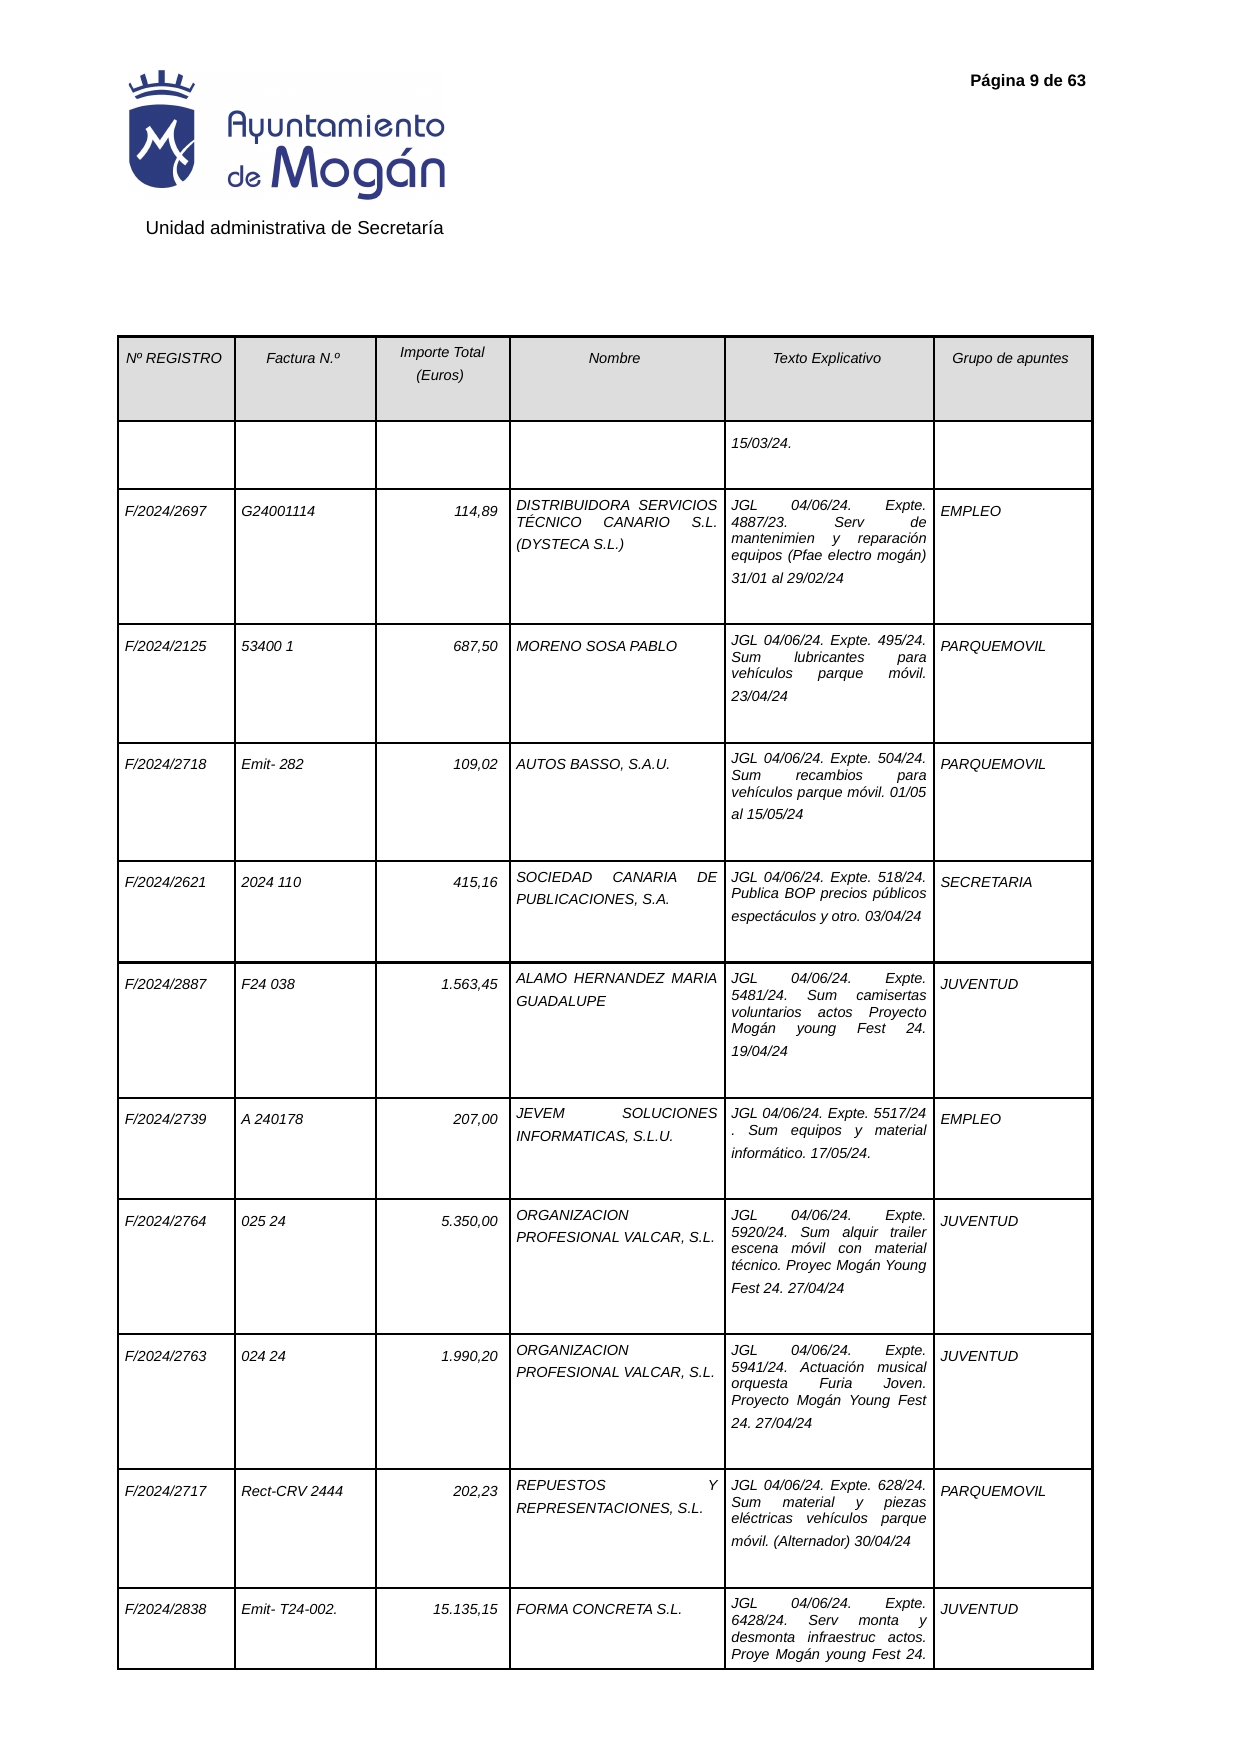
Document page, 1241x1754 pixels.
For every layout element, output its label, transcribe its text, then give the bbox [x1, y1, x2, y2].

table_cell JGL 04/06/24. Expte. 495/24. Sum lubricantes para vehículos parque móvil. 23/04/24 [726, 625, 933, 742]
table_cell JGL 04/06/24. Expte. 504/24. Sum recambios para vehículos parque móvil. 01/05 al 15/05/24 [726, 744, 933, 860]
table_cell ORGANIZACION PROFESIONAL VALCAR, S.L. [511, 1335, 724, 1468]
table_cell MORENO SOSA PABLO [511, 625, 724, 742]
table_cell JGL 04/06/24. Expte. 4887/23. Serv de mantenimien y reparación equipos (Pfae electro mogán) 31/01 al 29/02/24 [726, 490, 933, 623]
table_cell 202,23 [377, 1470, 509, 1587]
table_cell JGL 04/06/24. Expte. 628/24. Sum material y piezas eléctricas vehículos parque móvil. (Alternador) 30/04/24 [726, 1470, 933, 1587]
table_cell EMPLEO [935, 1099, 1091, 1198]
table_cell 207,00 [377, 1099, 509, 1198]
table_cell PARQUEMOVIL [935, 625, 1091, 742]
table_cell 024 24 [236, 1335, 375, 1468]
table_cell SOCIEDAD CANARIA DE PUBLICACIONES, S.A. [511, 862, 724, 961]
table_cell [935, 422, 1091, 488]
table_cell AUTOS BASSO, S.A.U. [511, 744, 724, 860]
table_cell [377, 422, 509, 488]
table_header Grupo de apuntes [935, 338, 1091, 420]
table_cell 114,89 [377, 490, 509, 623]
table_cell F/2024/2697 [119, 490, 234, 623]
table_cell Emit- T24-002. [236, 1589, 375, 1668]
table_cell F/2024/2718 [119, 744, 234, 860]
table_cell JUVENTUD [935, 1335, 1091, 1468]
table_cell 53400 1 [236, 625, 375, 742]
table_header Nº REGISTRO [119, 338, 234, 420]
table_cell JGL 04/06/24. Expte. 5517/24 . Sum equipos y material informático. 17/05/24. [726, 1099, 933, 1198]
table_cell F/2024/2717 [119, 1470, 234, 1587]
table_cell ORGANIZACION PROFESIONAL VALCAR, S.L. [511, 1200, 724, 1333]
table_cell PARQUEMOVIL [935, 1470, 1091, 1587]
table_cell JUVENTUD [935, 964, 1091, 1097]
table_cell [511, 422, 724, 488]
table_cell 415,16 [377, 862, 509, 961]
table_cell G24001114 [236, 490, 375, 623]
table_header Importe Total (Euros) [377, 338, 509, 420]
table_cell Rect-CRV 2444 [236, 1470, 375, 1587]
table_cell F/2024/2739 [119, 1099, 234, 1198]
table_cell JUVENTUD [935, 1589, 1091, 1668]
table_cell JGL 04/06/24. Expte. 6428/24. Serv monta y desmonta infraestruc actos. Proye Mogán young Fest 24. [726, 1589, 933, 1668]
table_cell JEVEM SOLUCIONES INFORMATICAS, S.L.U. [511, 1099, 724, 1198]
table_cell EMPLEO [935, 490, 1091, 623]
table_cell F/2024/2764 [119, 1200, 234, 1333]
table_cell JGL 04/06/24. Expte. 5481/24. Sum camisertas voluntarios actos Proyecto Mogán young Fest 24. 19/04/24 [726, 964, 933, 1097]
table_header Factura N.º [236, 338, 375, 420]
table_cell FORMA CONCRETA S.L. [511, 1589, 724, 1668]
table_cell REPUESTOS Y REPRESENTACIONES, S.L. [511, 1470, 724, 1587]
table_cell PARQUEMOVIL [935, 744, 1091, 860]
table_cell A 240178 [236, 1099, 375, 1198]
table_cell DISTRIBUIDORA SERVICIOS TÉCNICO CANARIO S.L. (DYSTECA S.L.) [511, 490, 724, 623]
table_header Nombre [511, 338, 724, 420]
table_cell 15/03/24. [726, 422, 933, 488]
table_cell 1.990,20 [377, 1335, 509, 1468]
table_cell JGL 04/06/24. Expte. 5920/24. Sum alquir trailer escena móvil con material técnico. Proyec Mogán Young Fest 24. 27/04/24 [726, 1200, 933, 1333]
table_cell F/2024/2887 [119, 964, 234, 1097]
table_cell F/2024/2838 [119, 1589, 234, 1668]
table_cell Emit- 282 [236, 744, 375, 860]
picture [128, 70, 445, 206]
table_cell [119, 422, 234, 488]
table_cell 5.350,00 [377, 1200, 509, 1333]
table_cell 025 24 [236, 1200, 375, 1333]
table_cell [236, 422, 375, 488]
table_cell F/2024/2621 [119, 862, 234, 961]
table_cell F24 038 [236, 964, 375, 1097]
table_cell 1.563,45 [377, 964, 509, 1097]
table_cell 687,50 [377, 625, 509, 742]
table_cell ALAMO HERNANDEZ MARIA GUADALUPE [511, 964, 724, 1097]
table_cell 109,02 [377, 744, 509, 860]
table_cell JGL 04/06/24. Expte. 518/24. Publica BOP precios públicos espectáculos y otro. 03/04/24 [726, 862, 933, 961]
table_cell JUVENTUD [935, 1200, 1091, 1333]
table_cell F/2024/2763 [119, 1335, 234, 1468]
table_cell F/2024/2125 [119, 625, 234, 742]
table_header Texto Explicativo [726, 338, 933, 420]
table_cell 2024 110 [236, 862, 375, 961]
table_cell 15.135,15 [377, 1589, 509, 1668]
table_cell JGL 04/06/24. Expte. 5941/24. Actuación musical orquesta Furia Joven. Proyecto Mogán Young Fest 24. 27/04/24 [726, 1335, 933, 1468]
table_cell SECRETARIA [935, 862, 1091, 961]
